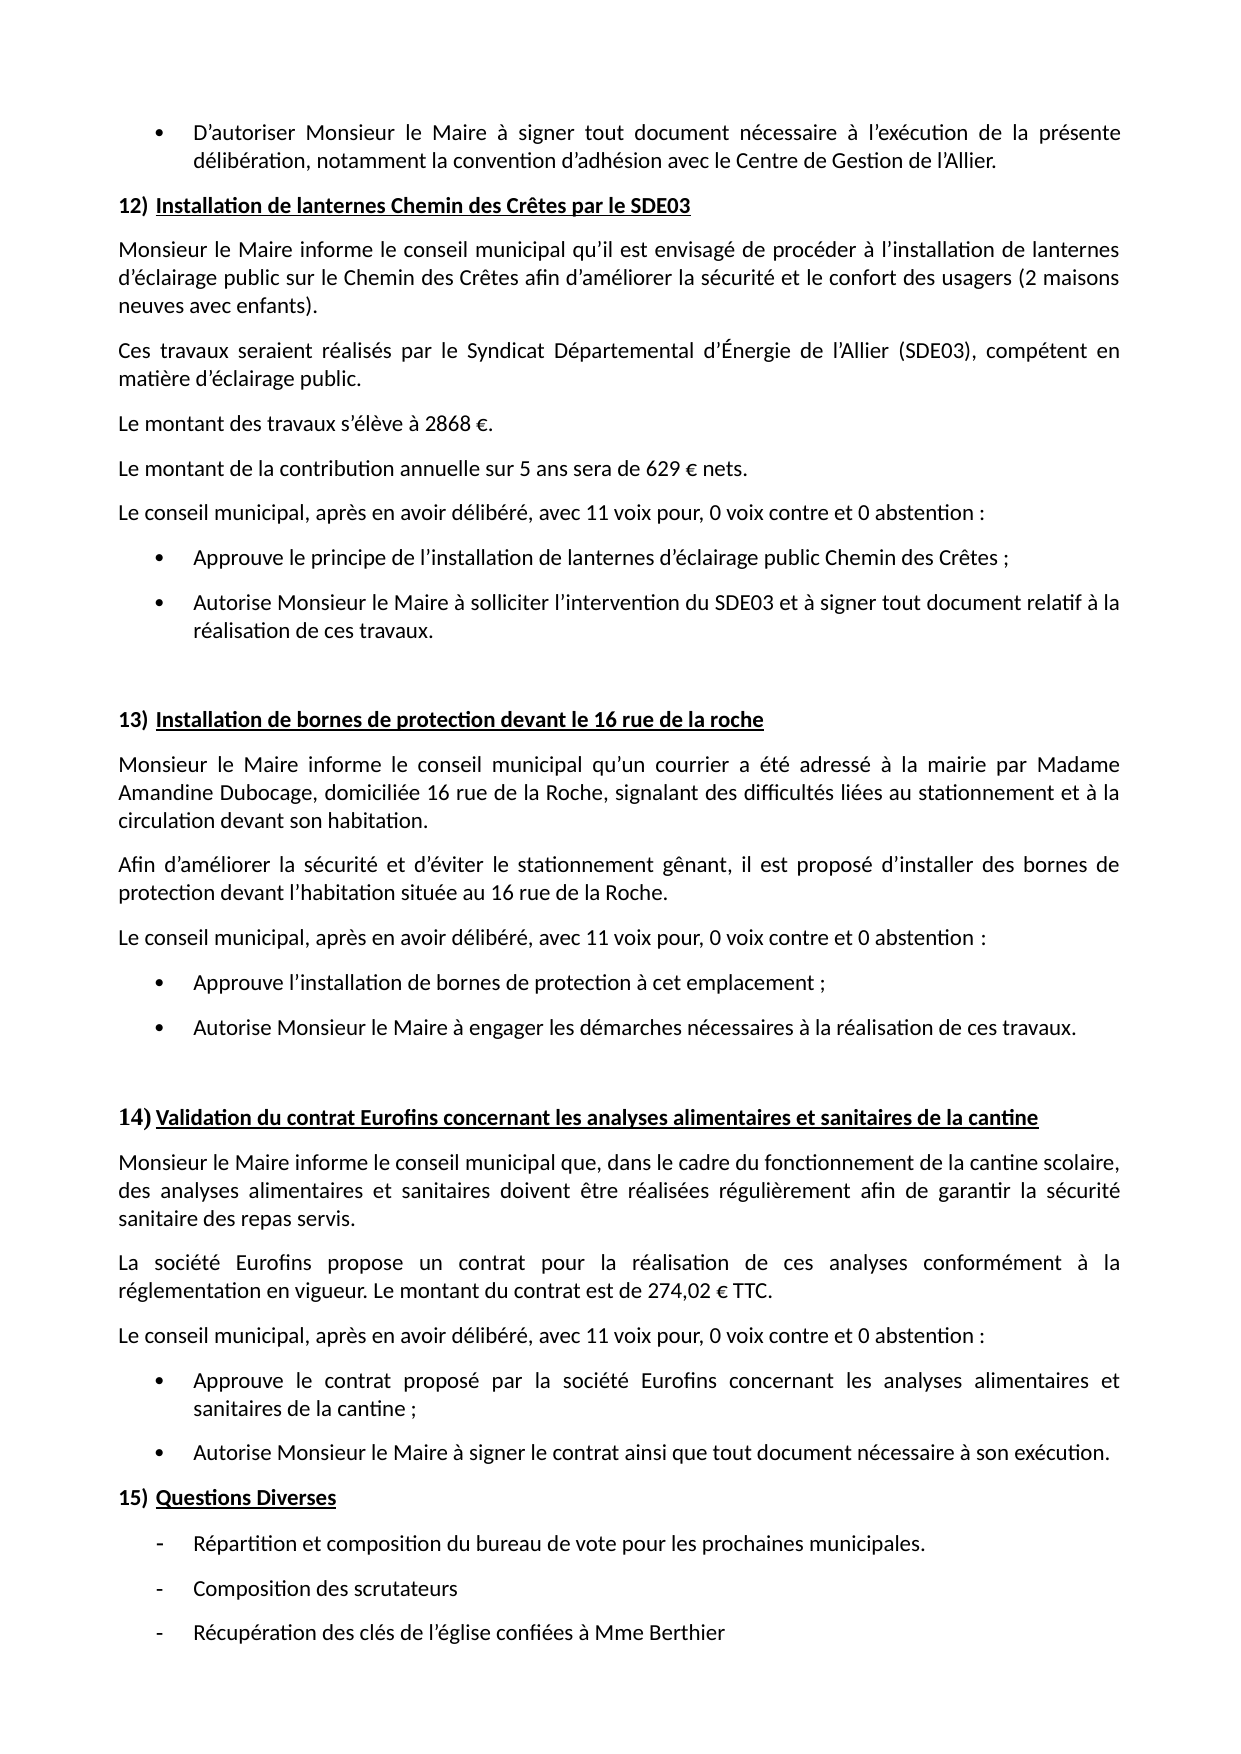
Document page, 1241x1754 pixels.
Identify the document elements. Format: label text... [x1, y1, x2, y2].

list Approuve le contrat proposé par la société Eurofins concernant les analyses alimentaires et sanitaires de la cantine ; [156, 1366, 1122, 1422]
list Autorise Monsieur le Maire à engager les démarches nécessaires à la réalisation de ces travaux. [156, 1013, 1122, 1041]
list Récupération des clés de l’église confiées à Mme Berthier [156, 1618, 1122, 1646]
list Questions Diverses [118, 1483, 1122, 1511]
list Approuve l’installation de bornes de protection à cet emplacement ; [156, 968, 1122, 996]
text Le montant des travaux s’élève à 2868 €. [118, 409, 1122, 437]
text Afin d’améliorer la sécurité et d’éviter le stationnement gênant, il est proposé d’installer des bornes de protection devant l’habitation située au 16 rue de la Roche. [118, 851, 1122, 907]
list Répartition et composition du bureau de vote pour les prochaines municipales. [156, 1528, 1122, 1557]
text Le conseil municipal, après en avoir délibéré, avec 11 voix pour, 0 voix contre et 0 abstention : [118, 498, 1122, 526]
text Le conseil municipal, après en avoir délibéré, avec 11 voix pour, 0 voix contre et 0 abstention : [118, 1321, 1122, 1349]
text Monsieur le Maire informe le conseil municipal que, dans le cadre du fonctionnement de la cantine scolaire, des analyses alimentaires et sanitaires doivent être réalisées régulièrement afin de garantir la sécurité sanitaire des repas servis. [118, 1148, 1122, 1232]
list Installation de bornes de protection devant le 16 rue de la roche [118, 705, 1122, 733]
text Le montant de la contribution annuelle sur 5 ans sera de 629 € nets. [118, 454, 1122, 482]
text Le conseil municipal, après en avoir délibéré, avec 11 voix pour, 0 voix contre et 0 abstention : [118, 923, 1122, 951]
list Autorise Monsieur le Maire à signer le contrat ainsi que tout document nécessaire à son exécution. [156, 1438, 1122, 1467]
list Approuve le principe de l’installation de lanternes d’éclairage public Chemin des Crêtes ; [156, 543, 1122, 571]
text La société Eurofins propose un contrat pour la réalisation de ces analyses conformément à la réglementation en vigueur. Le montant du contrat est de 274,02 € TTC. [118, 1248, 1122, 1304]
text Monsieur le Maire informe le conseil municipal qu’un courrier a été adressé à la mairie par Madame Amandine Dubocage, domiciliée 16 rue de la Roche, signalant des difficultés liées au stationnement et à la circulation devant son habitation. [118, 750, 1122, 834]
list Validation du contrat Eurofins concernant les analyses alimentaires et sanitaires de la cantine [118, 1102, 1122, 1131]
list Composition des scrutateurs [156, 1574, 1122, 1602]
text Ces travaux seraient réalisés par le Syndicat Départemental d’Énergie de l’Allier (SDE03), compétent en matière d’éclairage public. [118, 336, 1122, 392]
text Monsieur le Maire informe le conseil municipal qu’il est envisagé de procéder à l’installation de lanternes d’éclairage public sur le Chemin des Crêtes afin d’améliorer la sécurité et le confort des usagers (2 maisons neuves avec enfants). [118, 236, 1122, 319]
list Autorise Monsieur le Maire à solliciter l’intervention du SDE03 et à signer tout document relatif à la réalisation de ces travaux. [156, 588, 1122, 644]
list D’autoriser Monsieur le Maire à signer tout document nécessaire à l’exécution de la présente délibération, notamment la convention d’adhésion avec le Centre de Gestion de l’Allier. [156, 118, 1122, 174]
list Installation de lanternes Chemin des Crêtes par le SDE03 [118, 191, 1122, 219]
